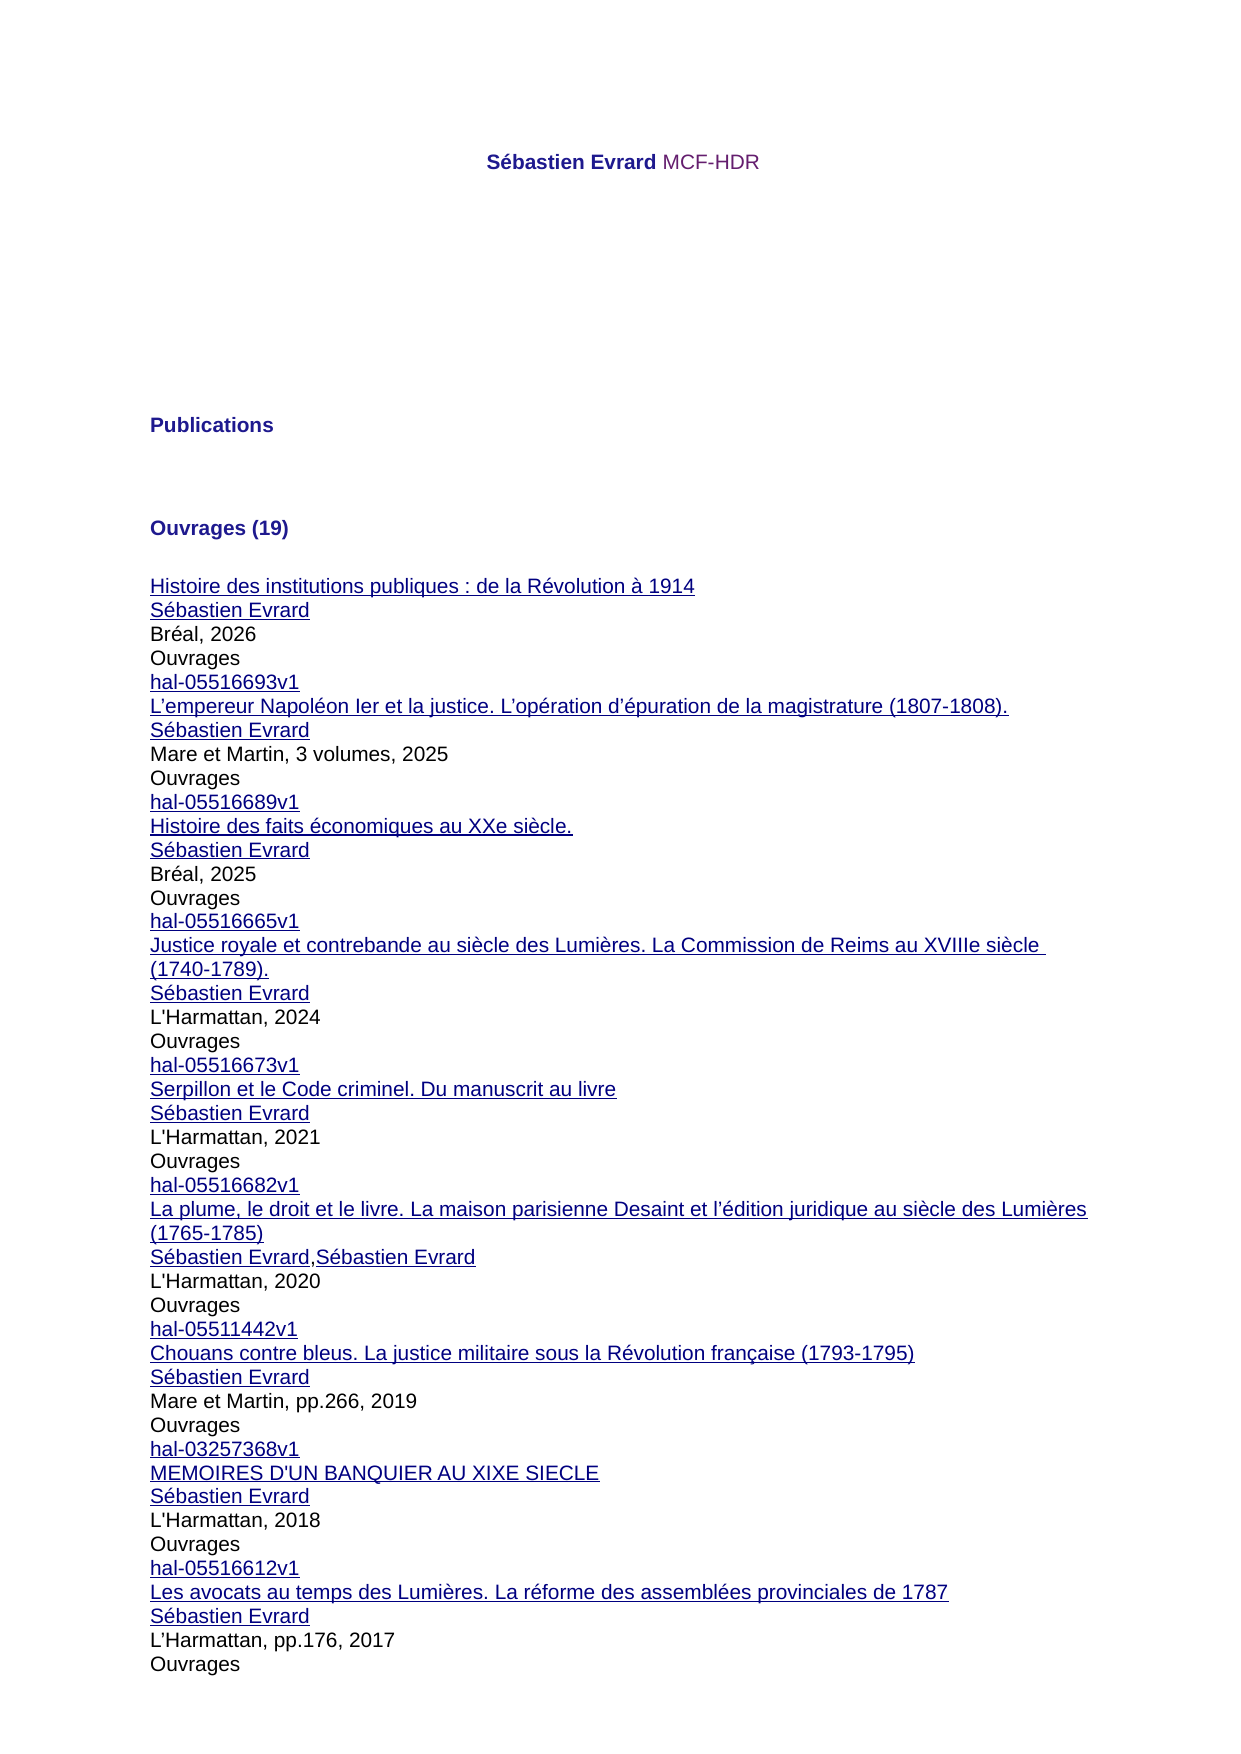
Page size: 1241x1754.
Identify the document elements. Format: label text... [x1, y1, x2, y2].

subtitle Publications [150, 412, 1090, 436]
table_cell Justice royale et contrebande au siècle des Lumières. La Commission de Reims au XVIIIe siècle (1740-1789). Sébastien Evrard L'Harmattan, 2024 Ouvrages hal-05516673v1 [150, 933, 1090, 1077]
table_cell Chouans contre bleus. La justice militaire sous la Révolution française (1793-1795) Sébastien Evrard Mare et Martin, pp.266, 2019 Ouvrages hal-03257368v1 [150, 1341, 1090, 1460]
table_cell Serpillon et le Code criminel. Du manuscrit au livre Sébastien Evrard L'Harmattan, 2021 Ouvrages hal-05516682v1 [150, 1077, 1090, 1197]
table_cell La plume, le droit et le livre. La maison parisienne Desaint et l’édition juridique au siècle des Lumières (1765-1785) Sébastien Evrard,Sébastien Evrard L'Harmattan, 2020 Ouvrages hal-05511442v1 [150, 1197, 1090, 1341]
table_cell MEMOIRES D'UN BANQUIER AU XIXE SIECLE Sébastien Evrard L'Harmattan, 2018 Ouvrages hal-05516612v1 [150, 1460, 1090, 1580]
table_cell L’empereur Napoléon Ier et la justice. L’opération d’épuration de la magistrature (1807-1808). Sébastien Evrard Mare et Martin, 3 volumes, 2025 Ouvrages hal-05516689v1 [150, 694, 1090, 813]
table_cell Histoire des faits économiques au XXe siècle. Sébastien Evrard Bréal, 2025 Ouvrages hal-05516665v1 [150, 814, 1090, 933]
subtitle Ouvrages (19) [150, 516, 1090, 539]
table_cell Les avocats au temps des Lumières. La réforme des assemblées provinciales de 1787 Sébastien Evrard L’Harmattan, pp.176, 2017 Ouvrages [150, 1580, 1090, 1676]
table_header Histoire des institutions publiques : de la Révolution à 1914 Sébastien Evrard Bréal, 2026 Ouvrages hal-05516693v1 [150, 574, 1090, 694]
subtitle Sébastien Evrard MCF-HDR [150, 150, 1090, 174]
